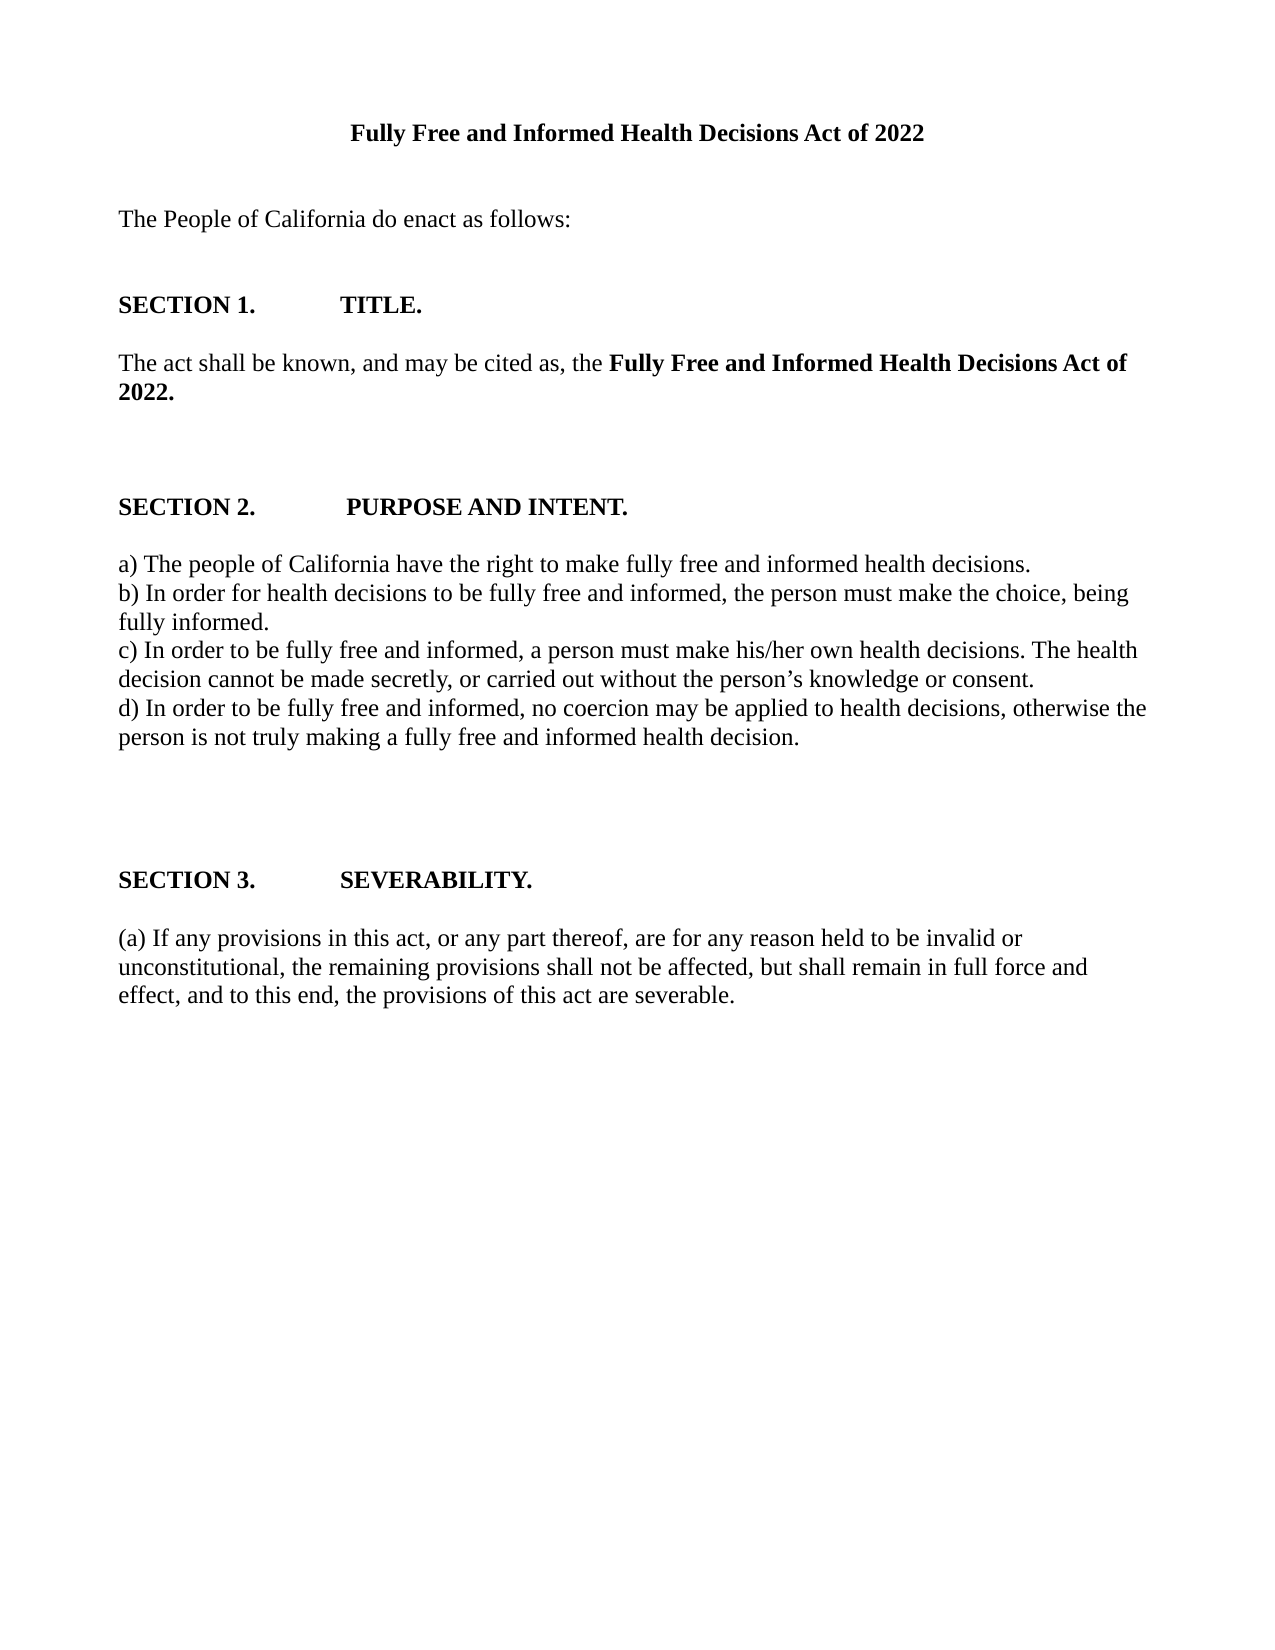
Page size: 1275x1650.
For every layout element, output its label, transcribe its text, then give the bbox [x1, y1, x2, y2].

text c) In order to be fully free and informed, a person must make his/her own health decisions. The health decision cannot be made secretly, or carried out without the person’s knowledge or consent. [118, 636, 1157, 693]
text a) The people of California have the right to make fully free and informed health decisions. [118, 549, 1157, 578]
text Fully Free and Informed Health Decisions Act of 2022 [118, 118, 1157, 147]
text b) In order for health decisions to be fully free and informed, the person must make the choice, being fully informed. [118, 578, 1157, 636]
text The People of California do enact as follows: [118, 204, 1157, 233]
text d) In order to be fully free and informed, no coercion may be applied to health decisions, otherwise the person is not truly making a fully free and informed health decision. [118, 693, 1157, 751]
text The act shall be known, and may be cited as, the Fully Free and Informed Health Decisions Act of 2022. [118, 348, 1157, 406]
text SECTION 3. SEVERABILITY. [118, 866, 1157, 894]
text SECTION 2. PURPOSE AND INTENT. [118, 492, 1157, 521]
text SECTION 1. TITLE. [118, 291, 1157, 319]
text (a) If any provisions in this act, or any part thereof, are for any reason held to be invalid or unconstitutional, the remaining provisions shall not be affected, but shall remain in full force and effect, and to this end, the provisions of this act are severable. [118, 923, 1157, 1009]
